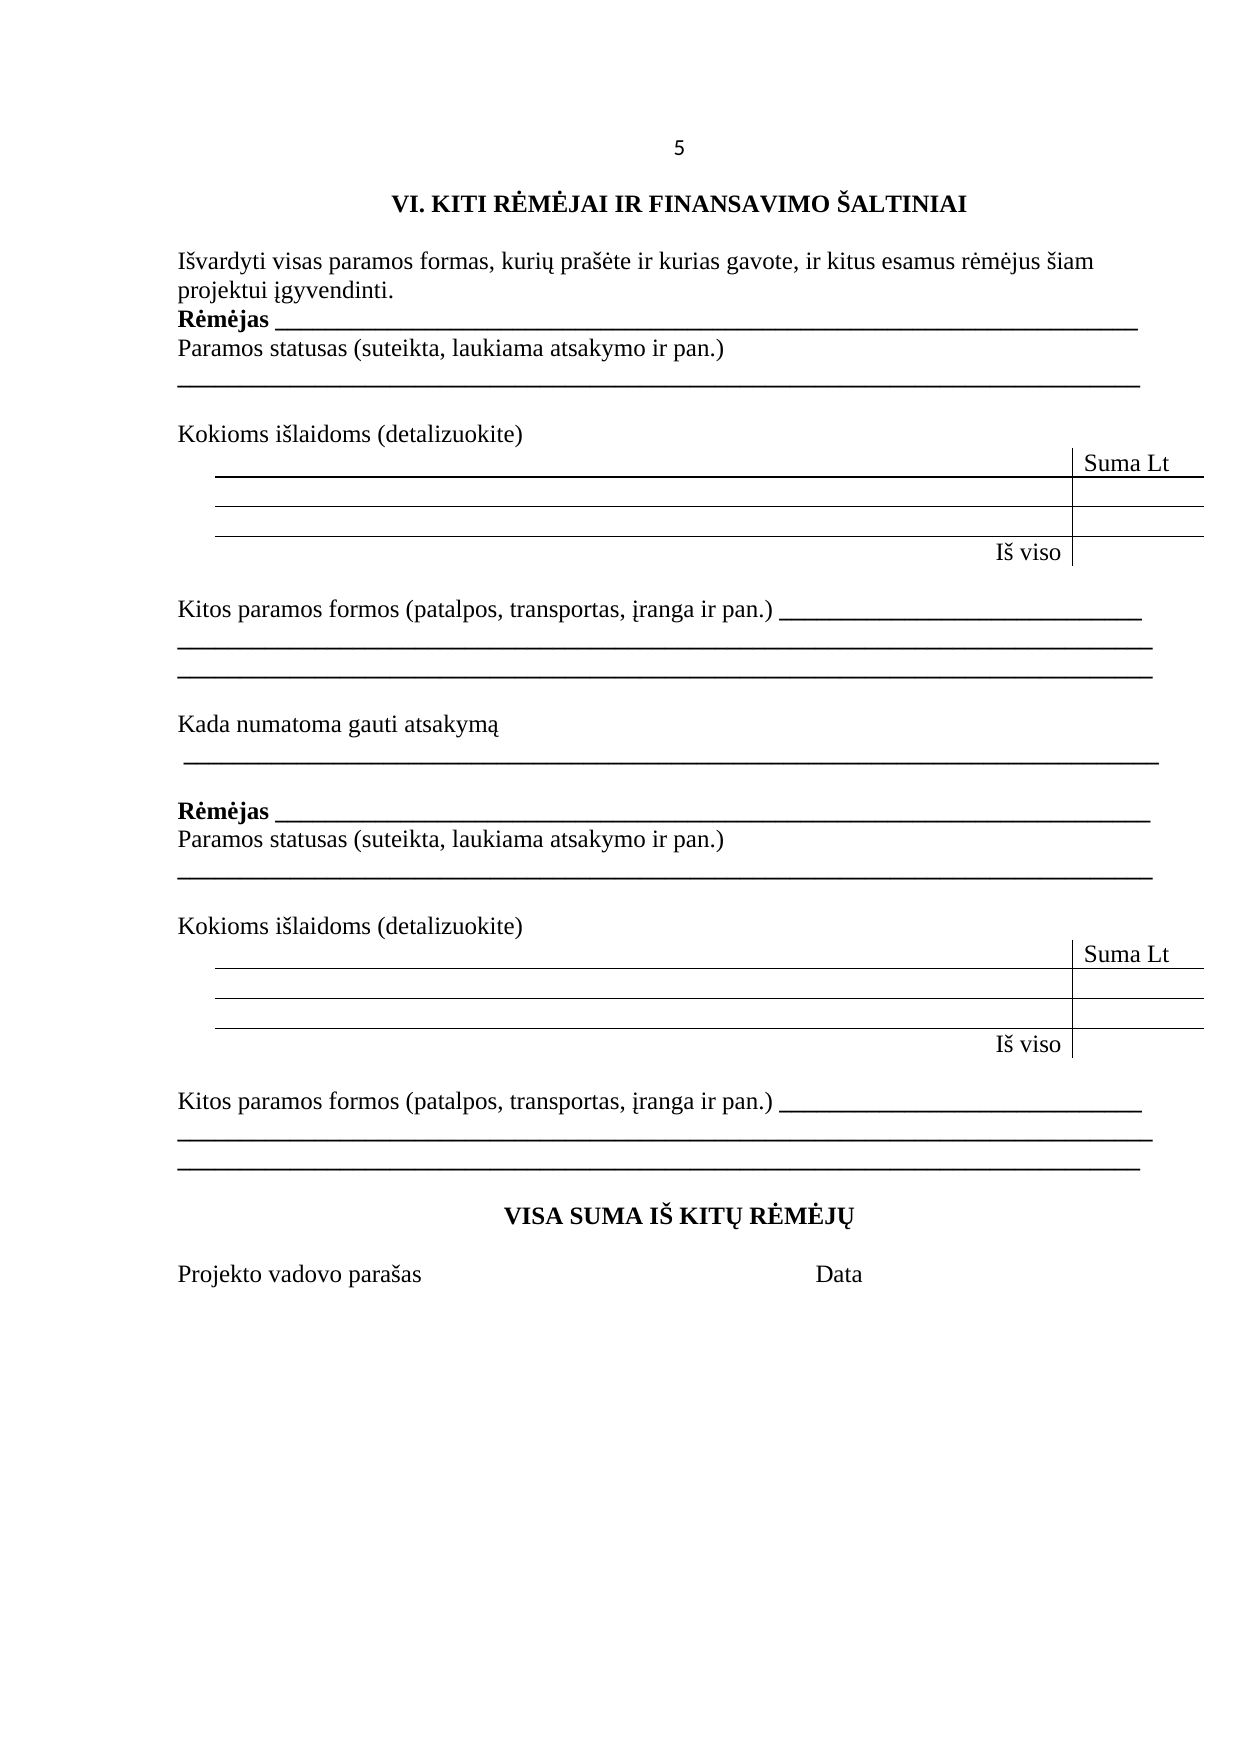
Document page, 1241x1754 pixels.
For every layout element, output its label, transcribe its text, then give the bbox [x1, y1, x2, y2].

table_header Suma Lt [1073, 448, 1204, 476]
table_cell [1073, 999, 1204, 1028]
table_cell [1073, 969, 1204, 998]
text Kada numatoma gauti atsakymą [177, 709, 1181, 738]
text Rėmėjas _____________________________________________________________________ [177, 304, 1181, 333]
table_cell [1073, 507, 1204, 536]
table_cell [1073, 478, 1204, 506]
table_header Suma Lt [1073, 940, 1204, 968]
text Kitos paramos formos (patalpos, transportas, įranga ir pan.) _____________________________ [177, 594, 1181, 623]
text Kokioms išlaidoms (detalizuokite) [177, 419, 1181, 448]
text VI. KITI RĖMĖJAI IR FINANSAVIMO ŠALTINIAI [177, 189, 1181, 218]
text _____________________________________________________________________________ [177, 1144, 1181, 1173]
table_cell [215, 969, 1072, 998]
text _____________________________________________________________________________ [177, 361, 1181, 390]
text Paramos statusas (suteikta, laukiama atsakymo ir pan.) [177, 333, 1181, 361]
text Rėmėjas ______________________________________________________________________ [177, 796, 1181, 824]
text Paramos statusas (suteikta, laukiama atsakymo ir pan.) [177, 824, 1181, 853]
text ______________________________________________________________________________ [177, 738, 1181, 767]
table_cell [215, 478, 1072, 506]
table_cell [1073, 1029, 1204, 1058]
text ______________________________________________________________________________ [177, 623, 1181, 652]
table_cell [1073, 537, 1204, 566]
text ______________________________________________________________________________ [177, 652, 1181, 681]
table_header [215, 448, 1072, 476]
text Kokioms išlaidoms (detalizuokite) [177, 911, 1181, 939]
table_cell [215, 507, 1072, 536]
text Projekto vadovo parašas Data [177, 1259, 1181, 1288]
text ______________________________________________________________________________ [177, 1115, 1181, 1144]
table_header [215, 940, 1072, 968]
table_cell [215, 999, 1072, 1028]
text Išvardyti visas paramos formas, kurių prašėte ir kurias gavote, ir kitus esamus rėmėjus šiam projektui įgyvendinti. [177, 246, 1181, 304]
table_cell Iš viso [215, 537, 1072, 566]
table_cell Iš viso [215, 1029, 1072, 1058]
text ______________________________________________________________________________ [177, 853, 1181, 882]
text VISA SUMA IŠ KITŲ RĖMĖJŲ [177, 1201, 1181, 1230]
text Kitos paramos formos (patalpos, transportas, įranga ir pan.) _____________________________ [177, 1086, 1181, 1115]
